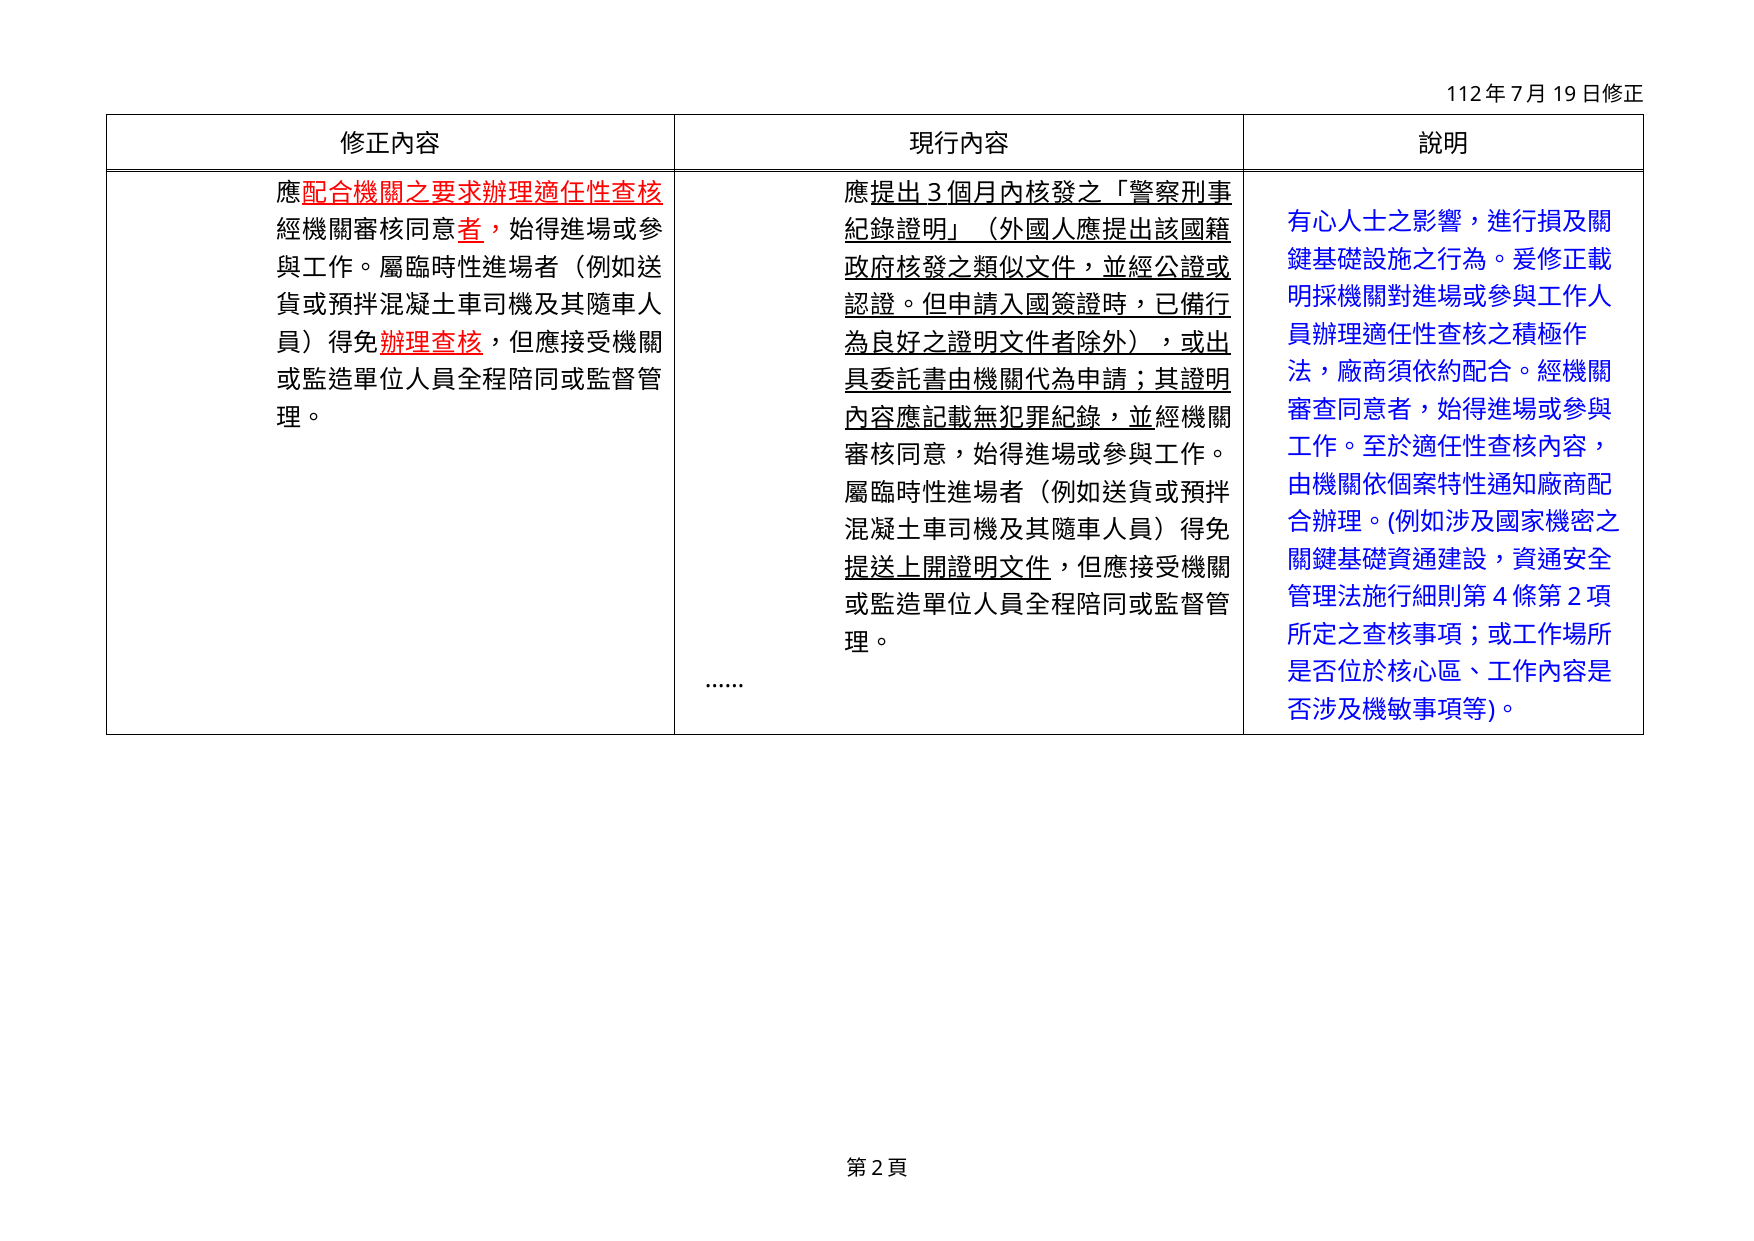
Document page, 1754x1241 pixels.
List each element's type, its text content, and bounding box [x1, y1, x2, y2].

table_header 修正內容 [107, 115, 674, 169]
table_cell 有心人士之影響，進行損及關鍵基礎設施之行為。爰修正載明採機關對進場或參與工作人員辦理適任性查核之積極作法，廠商須依約配合。經機關審查同意者，始得進場或參與工作。至於適任性查核內容，由機關依個案特性通知廠商配合辦理。(例如涉及國家機密之關鍵基礎資通建設，資通安全管理法施行細則第4條第2項所定之查核事項；或工作場所是否位於核心區、工作內容是否涉及機敏事項等)。 [1244, 172, 1643, 734]
table_header 現行內容 [675, 115, 1243, 169]
table_cell 應配合機關之要求辦理適任性查核經機關審核同意者，始得進場或參與工作。屬臨時性進場者（例如送貨或預拌混凝土車司機及其隨車人員）得免辦理查核，但應接受機關或監造單位人員全程陪同或監督管理。 [107, 172, 674, 734]
table_cell 應提出3個月內核發之「警察刑事紀錄證明」（外國人應提出該國籍政府核發之類似文件，並經公證或認證。但申請入國簽證時，已備行為良好之證明文件者除外），或出具委託書由機關代為申請；其證明內容應記載無犯罪紀錄，並經機關審核同意，始得進場或參與工作。屬臨時性進場者（例如送貨或預拌混凝土車司機及其隨車人員）得免提送上開證明文件，但應接受機關或監造單位人員全程陪同或監督管理。 …… [675, 172, 1243, 734]
table_header 說明 [1244, 115, 1643, 169]
